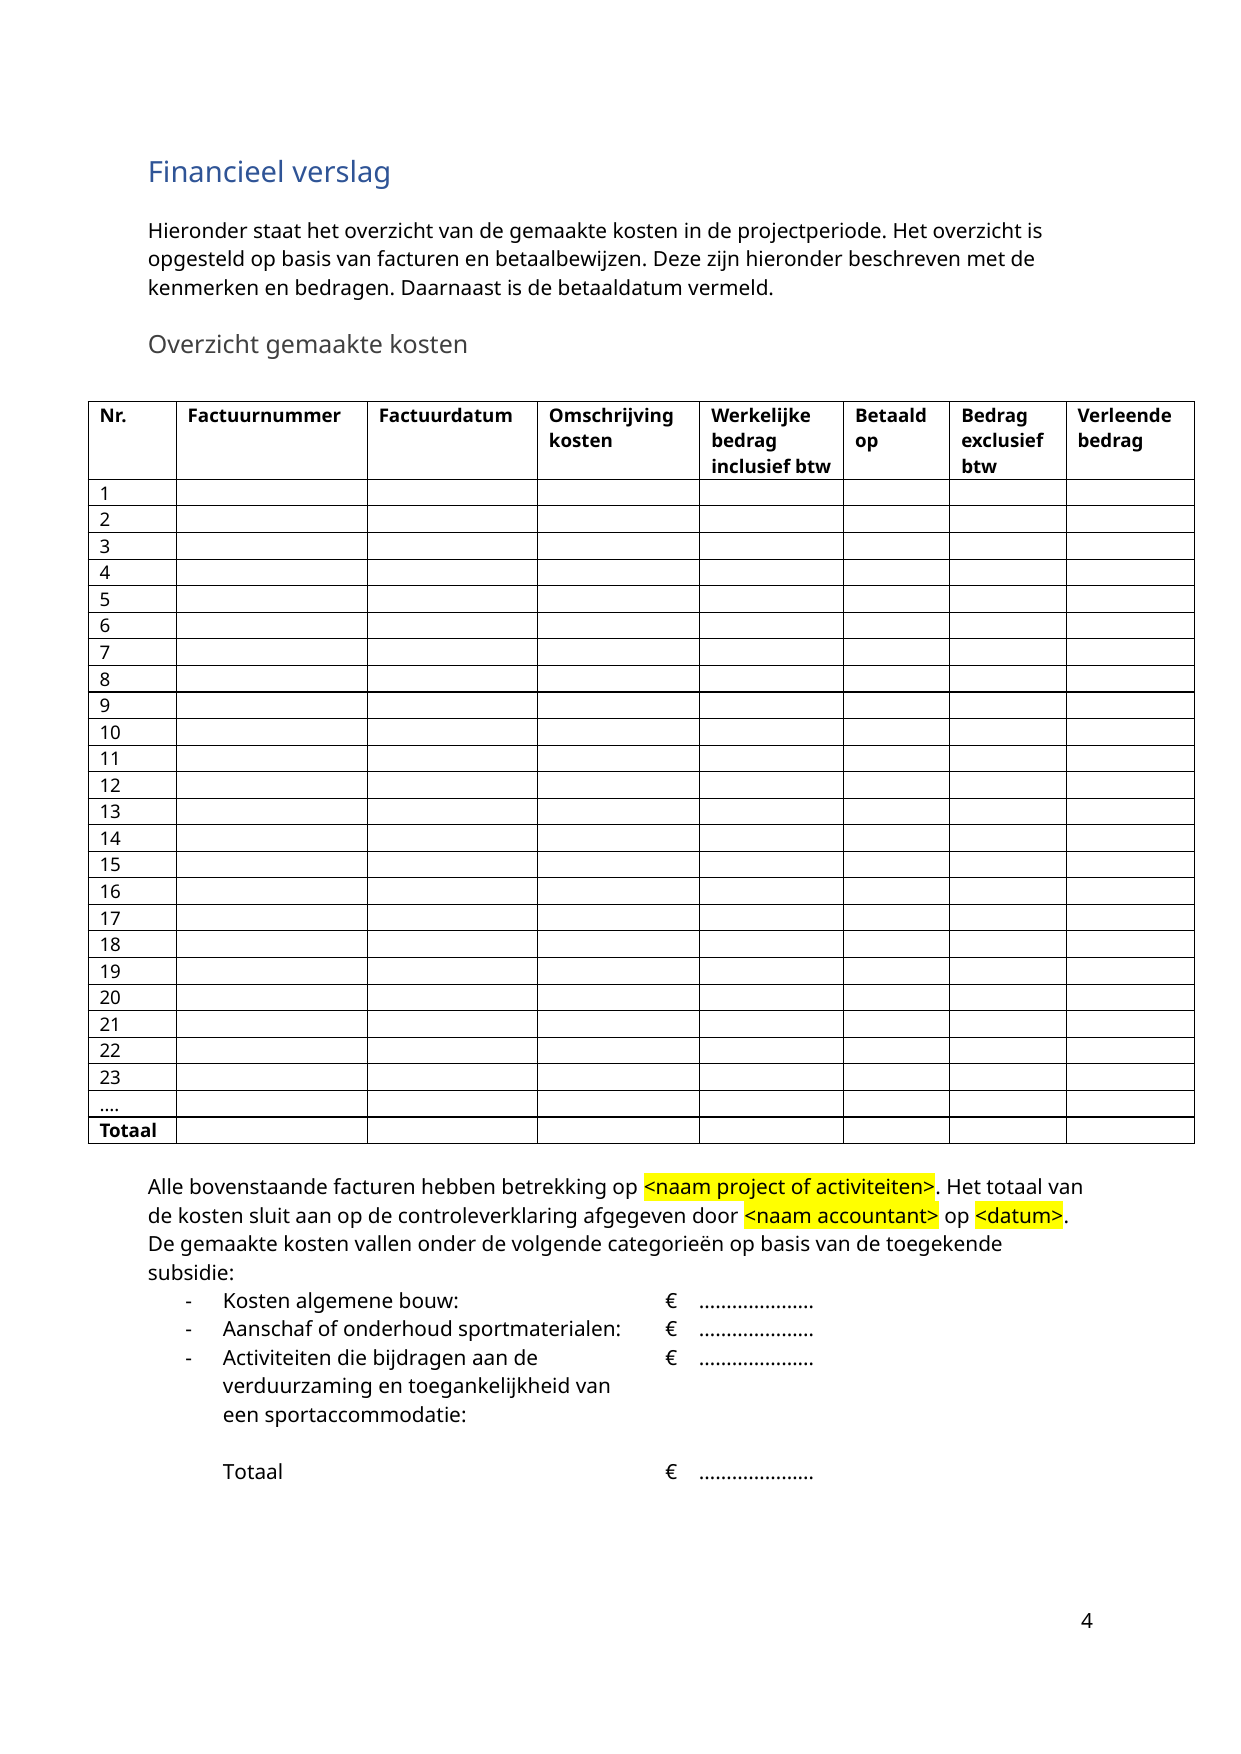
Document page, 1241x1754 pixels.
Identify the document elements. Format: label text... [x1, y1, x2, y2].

table_cell [844, 905, 949, 930]
table_cell [844, 480, 949, 505]
table_cell [700, 985, 843, 1010]
table_cell [177, 1118, 367, 1143]
table_cell [177, 985, 367, 1010]
table_header Factuurdatum [368, 402, 537, 479]
subtitle Financieel verslag [148, 151, 1093, 191]
table_cell [1067, 613, 1194, 638]
table_cell …. [89, 1091, 176, 1116]
table_cell [950, 639, 1066, 665]
table_cell [950, 560, 1066, 585]
table_cell [368, 613, 537, 638]
table_cell 17 [89, 905, 176, 930]
table_cell [844, 985, 949, 1010]
table_cell 10 [89, 719, 176, 744]
table_cell [368, 1091, 537, 1116]
table_cell [950, 533, 1066, 558]
list Aanschaf of onderhoud sportmaterialen: € ………………… [185, 1314, 1093, 1343]
table_cell [1067, 719, 1194, 744]
table_cell [177, 506, 367, 532]
table_cell [700, 639, 843, 665]
table_cell [177, 1011, 367, 1037]
table_header Nr. [89, 402, 176, 479]
table_cell [368, 799, 537, 824]
table_cell [844, 560, 949, 585]
table_cell [950, 746, 1066, 771]
table_cell [1067, 586, 1194, 612]
table_cell [950, 852, 1066, 877]
table_cell [700, 1064, 843, 1090]
table_header Betaald op [844, 402, 949, 479]
table_cell Totaal [89, 1118, 176, 1143]
table_cell [177, 719, 367, 744]
table_cell [844, 693, 949, 718]
table_cell [538, 719, 699, 744]
table_cell [1067, 506, 1194, 532]
table_cell [844, 639, 949, 665]
table_cell [177, 931, 367, 957]
table_cell [950, 1118, 1066, 1143]
table_cell [177, 693, 367, 718]
table_header Bedrag exclusief btw [950, 402, 1066, 479]
table_cell [700, 905, 843, 930]
table_cell [844, 1118, 949, 1143]
table_cell 1 [89, 480, 176, 505]
table_cell [1067, 639, 1194, 665]
table_cell [700, 958, 843, 983]
table_cell [844, 1091, 949, 1116]
table_cell [844, 746, 949, 771]
table_cell [950, 1064, 1066, 1090]
table_cell [700, 746, 843, 771]
table_cell 7 [89, 639, 176, 665]
table_cell [844, 1064, 949, 1090]
table_cell [177, 480, 367, 505]
table_cell [177, 825, 367, 851]
table_cell [368, 506, 537, 532]
table_cell [1067, 772, 1194, 798]
text Alle bovenstaande facturen hebben betrekking op <naam project of activiteiten>. Het totaal van de kosten sluit aan op de controleverklaring afgegeven door <naam accountant> op <datum>. [148, 1172, 1093, 1229]
table_cell 20 [89, 985, 176, 1010]
table_cell [177, 958, 367, 983]
table_cell [950, 799, 1066, 824]
table_cell 11 [89, 746, 176, 771]
table_cell [538, 852, 699, 877]
table_cell [1067, 852, 1194, 877]
table_cell [538, 878, 699, 904]
table_cell [844, 586, 949, 612]
table_cell [538, 506, 699, 532]
table_cell [538, 958, 699, 983]
table_cell [1067, 985, 1194, 1010]
table_cell [844, 719, 949, 744]
table_cell [538, 480, 699, 505]
table_cell [538, 1064, 699, 1090]
table_cell [700, 1038, 843, 1063]
table_cell [1067, 1118, 1194, 1143]
table_cell [368, 533, 537, 558]
table_cell [1067, 1011, 1194, 1037]
table_cell [700, 506, 843, 532]
table_cell [1067, 825, 1194, 851]
table_cell [538, 693, 699, 718]
table_cell [700, 852, 843, 877]
table_cell [368, 931, 537, 957]
table_cell [368, 852, 537, 877]
table_cell [368, 772, 537, 798]
table_cell [1067, 931, 1194, 957]
table_cell [844, 825, 949, 851]
table_cell 5 [89, 586, 176, 612]
text verduurzaming en toegankelijkheid van [223, 1371, 1093, 1400]
table_cell [368, 639, 537, 665]
table_cell [368, 719, 537, 744]
table_cell [700, 586, 843, 612]
table_cell [538, 799, 699, 824]
table_cell [950, 931, 1066, 957]
table_cell [177, 905, 367, 930]
table_cell [177, 852, 367, 877]
table_cell [538, 613, 699, 638]
table_cell 8 [89, 666, 176, 691]
table_cell [844, 1011, 949, 1037]
table_cell [844, 533, 949, 558]
table_cell [700, 1118, 843, 1143]
table_cell [950, 693, 1066, 718]
table_cell [368, 1064, 537, 1090]
table_cell [950, 825, 1066, 851]
table_cell [538, 985, 699, 1010]
table_cell [368, 1011, 537, 1037]
text Totaal € ………………… [223, 1457, 1093, 1485]
table_cell [1067, 1038, 1194, 1063]
table_cell [1067, 1064, 1194, 1090]
table_cell [177, 772, 367, 798]
table_cell [538, 772, 699, 798]
table_cell [538, 533, 699, 558]
table_cell [844, 506, 949, 532]
table_cell [538, 1038, 699, 1063]
table_cell [700, 772, 843, 798]
table_cell [368, 878, 537, 904]
table_cell [950, 958, 1066, 983]
table_cell [844, 666, 949, 691]
table_cell [950, 586, 1066, 612]
table_cell [368, 746, 537, 771]
table_cell [177, 666, 367, 691]
table_header Factuurnummer [177, 402, 367, 479]
table_cell [177, 613, 367, 638]
table_cell [844, 958, 949, 983]
table_cell [538, 666, 699, 691]
table_cell [1067, 905, 1194, 930]
table_cell [538, 931, 699, 957]
table_cell [177, 1091, 367, 1116]
table_cell [538, 1091, 699, 1116]
table_cell [1067, 878, 1194, 904]
table_cell [700, 1091, 843, 1116]
table_cell [368, 1118, 537, 1143]
table_cell [700, 613, 843, 638]
table_cell 15 [89, 852, 176, 877]
table_cell [368, 958, 537, 983]
table_cell [177, 878, 367, 904]
table_cell [538, 586, 699, 612]
table_cell [844, 1038, 949, 1063]
list Activiteiten die bijdragen aan de € ………………… [185, 1343, 1093, 1371]
table_header Verleende bedrag [1067, 402, 1194, 479]
table_cell 18 [89, 931, 176, 957]
table_cell [368, 985, 537, 1010]
table_cell [538, 639, 699, 665]
table_cell [950, 772, 1066, 798]
table_cell [177, 1038, 367, 1063]
table_cell [700, 480, 843, 505]
text een sportaccommodatie: [223, 1400, 1093, 1428]
table_cell [700, 693, 843, 718]
table_cell [700, 825, 843, 851]
table_cell 13 [89, 799, 176, 824]
table_cell [368, 825, 537, 851]
table_cell 4 [89, 560, 176, 585]
table_cell [700, 666, 843, 691]
table_cell [538, 825, 699, 851]
table_cell 14 [89, 825, 176, 851]
table_cell [844, 852, 949, 877]
text Hieronder staat het overzicht van de gemaakte kosten in de projectperiode. Het overzicht is opgesteld op basis van facturen en betaalbewijzen. Deze zijn hieronder beschreven met de kenmerken en bedragen. Daarnaast is de betaaldatum vermeld. [148, 216, 1093, 301]
table_cell [368, 666, 537, 691]
table_cell [700, 560, 843, 585]
table_cell [177, 639, 367, 665]
table_cell [538, 560, 699, 585]
table_cell [700, 533, 843, 558]
table_cell 23 [89, 1064, 176, 1090]
table_cell [844, 613, 949, 638]
table_cell [177, 533, 367, 558]
table_cell [1067, 1091, 1194, 1116]
table_cell [1067, 560, 1194, 585]
table_cell [950, 666, 1066, 691]
table_cell [950, 985, 1066, 1010]
table_cell [538, 905, 699, 930]
table_cell [177, 586, 367, 612]
table_cell [1067, 958, 1194, 983]
table_cell [368, 1038, 537, 1063]
table_cell [1067, 693, 1194, 718]
table_cell [700, 799, 843, 824]
table_cell [1067, 799, 1194, 824]
table_cell 9 [89, 693, 176, 718]
table_cell [950, 1038, 1066, 1063]
table_cell 19 [89, 958, 176, 983]
table_cell [368, 560, 537, 585]
table_cell [700, 1011, 843, 1037]
table_cell 16 [89, 878, 176, 904]
text De gemaakte kosten vallen onder de volgende categorieën op basis van de toegekende subsidie: [148, 1229, 1093, 1286]
table_cell [844, 772, 949, 798]
table_cell [368, 586, 537, 612]
table_cell [1067, 666, 1194, 691]
table_cell [844, 878, 949, 904]
table_cell 6 [89, 613, 176, 638]
table_cell [700, 878, 843, 904]
table_cell [950, 1091, 1066, 1116]
table_cell [368, 905, 537, 930]
subtitle Overzicht gemaakte kosten [148, 326, 1093, 360]
table_cell [1067, 480, 1194, 505]
table_cell [177, 1064, 367, 1090]
table_cell [1067, 746, 1194, 771]
table_cell [538, 1118, 699, 1143]
table_cell [177, 746, 367, 771]
table_cell [844, 799, 949, 824]
table_cell [177, 560, 367, 585]
table_cell 21 [89, 1011, 176, 1037]
table_cell [700, 931, 843, 957]
table_cell [950, 506, 1066, 532]
table_cell [844, 931, 949, 957]
table_cell [1067, 533, 1194, 558]
table_header Omschrijving kosten [538, 402, 699, 479]
table_cell 2 [89, 506, 176, 532]
table_cell [950, 905, 1066, 930]
table_cell 22 [89, 1038, 176, 1063]
table_cell [368, 693, 537, 718]
table_header Werkelijke bedrag inclusief btw [700, 402, 843, 479]
table_cell [538, 1011, 699, 1037]
table_cell [700, 719, 843, 744]
table_cell [538, 746, 699, 771]
table_cell [950, 480, 1066, 505]
table_cell [950, 719, 1066, 744]
table_cell [950, 1011, 1066, 1037]
table_cell [950, 613, 1066, 638]
table_cell 3 [89, 533, 176, 558]
table_cell 12 [89, 772, 176, 798]
table_cell [177, 799, 367, 824]
table_cell [950, 878, 1066, 904]
table_cell [368, 480, 537, 505]
list Kosten algemene bouw: € ………………… [185, 1286, 1093, 1314]
